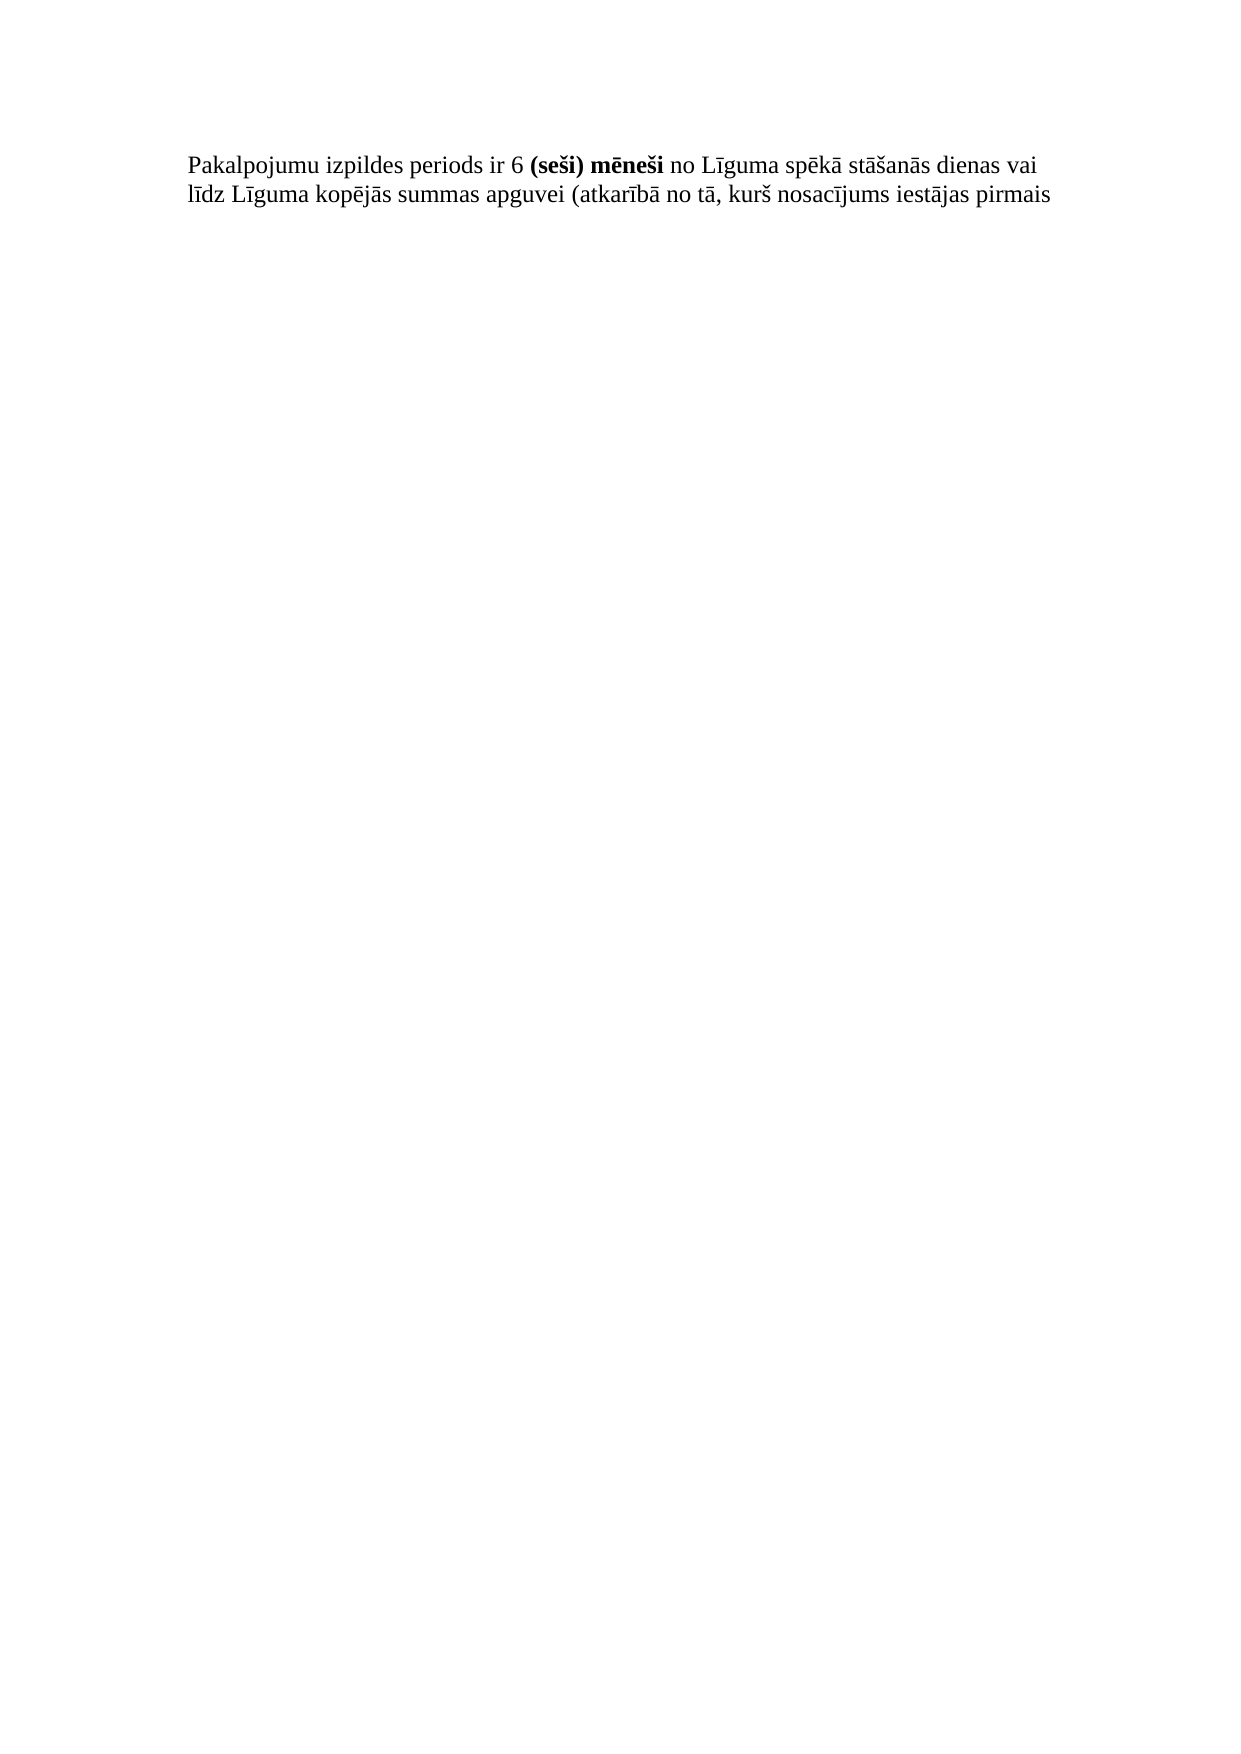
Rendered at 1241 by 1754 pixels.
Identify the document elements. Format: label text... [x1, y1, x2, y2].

text Pakalpojumu izpildes periods ir 6 (seši) mēneši no Līguma spēkā stāšanās dienas vai līdz Līguma kopējās summas apguvei (atkarībā no tā, kurš nosacījums iestājas pirmais [187, 150, 1053, 207]
